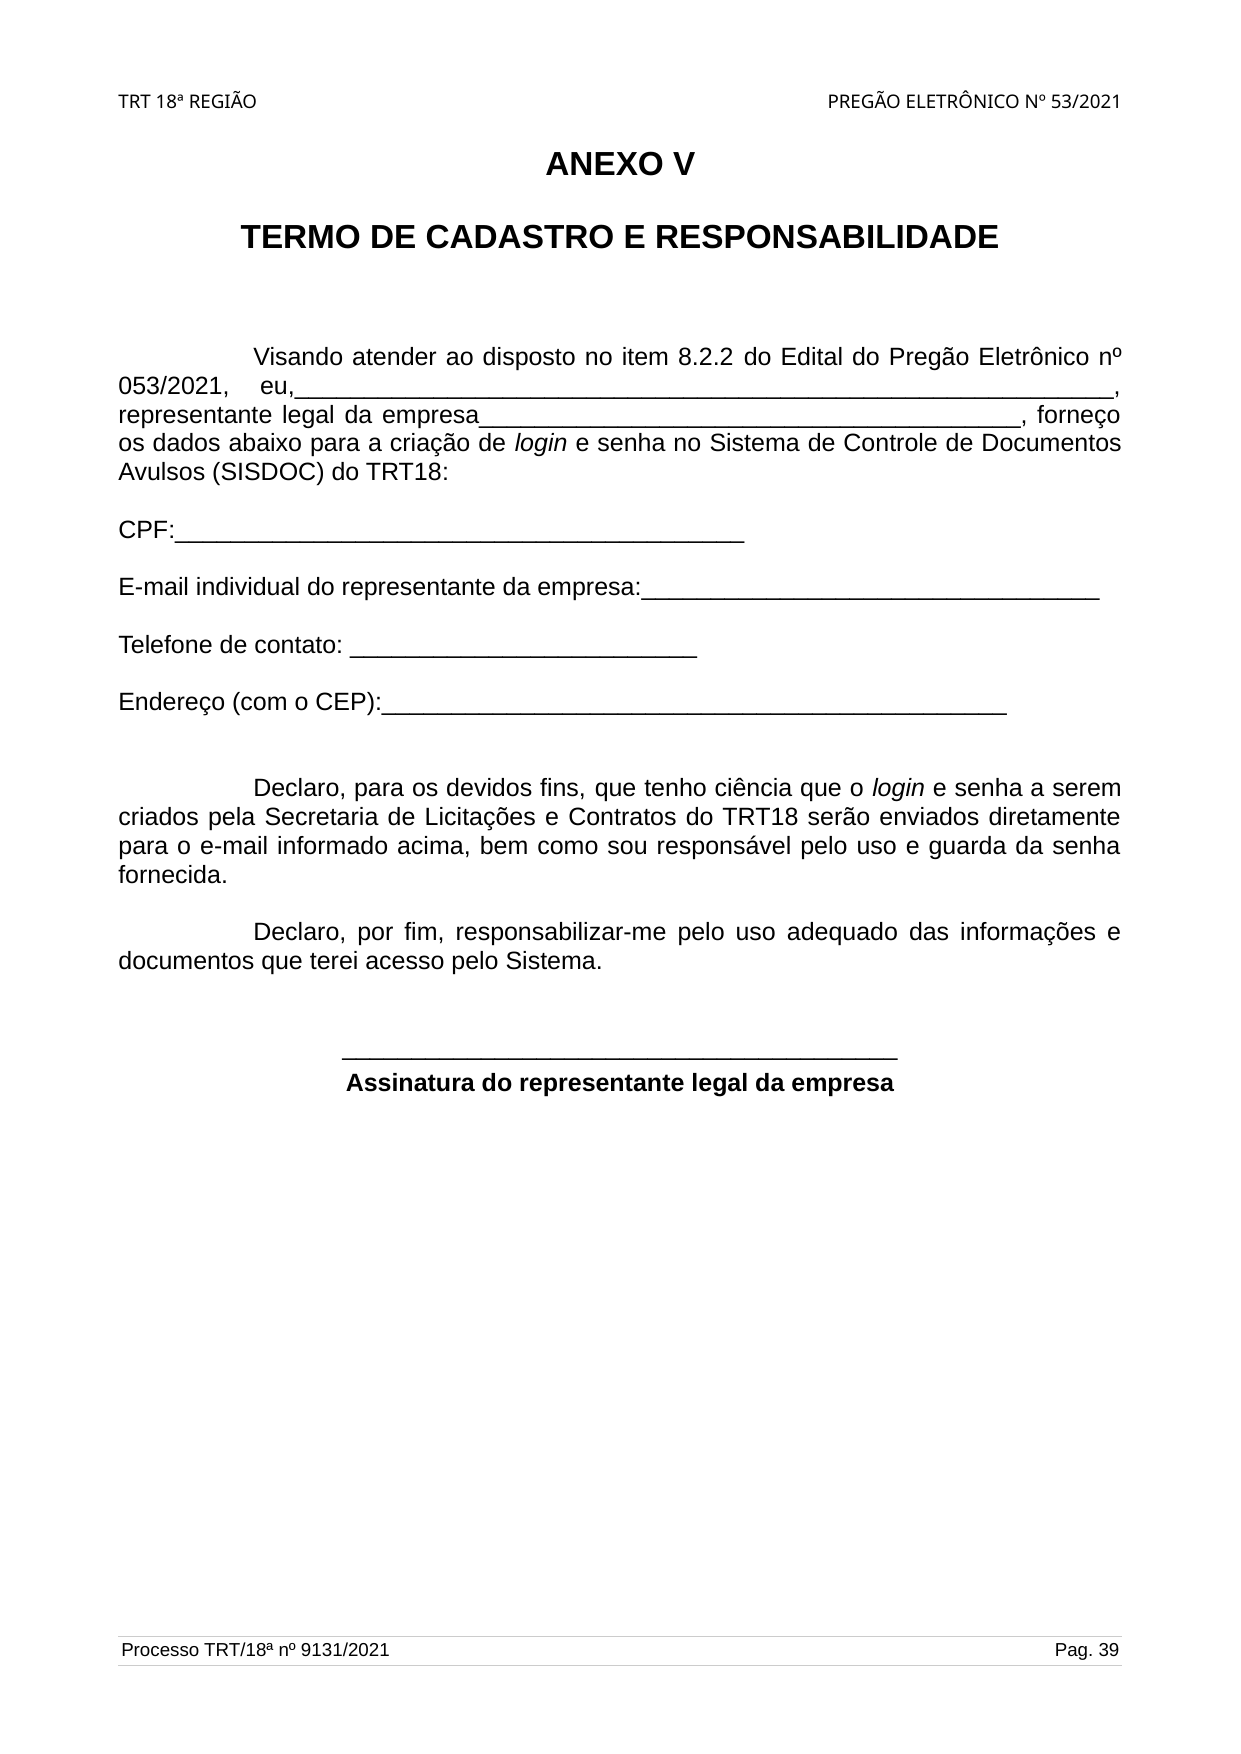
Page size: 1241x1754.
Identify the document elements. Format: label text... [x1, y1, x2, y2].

text Assinatura do representante legal da empresa [118, 1061, 1122, 1096]
text Endereço (com o CEP):_____________________________________________ [118, 687, 1122, 716]
text ________________________________________ [118, 1032, 1122, 1061]
text E-mail individual do representante da empresa:_________________________________ [118, 572, 1122, 601]
text Telefone de contato: _________________________ [118, 629, 1122, 658]
text CPF:_________________________________________ [118, 514, 1122, 543]
text Visando atender ao disposto no item 8.2.2 do Edital do Pregão Eletrônico nº 053/2021, eu,___________________________________________________________, representante legal da empresa_______________________________________, forneço os dados abaixo para a criação de login e senha no Sistema de Controle de Documentos Avulsos (SISDOC) do TRT18: [118, 342, 1122, 486]
text ANEXO V [118, 143, 1122, 182]
text Declaro, por fim, responsabilizar-me pelo uso adequado das informações e documentos que terei acesso pelo Sistema. [118, 917, 1122, 974]
text Declaro, para os devidos fins, que tenho ciência que o login e senha a serem criados pela Secretaria de Licitações e Contratos do TRT18 serão enviados diretamente para o e-mail informado acima, bem como sou responsável pelo uso e guarda da senha fornecida. [118, 773, 1122, 888]
text TERMO DE CADASTRO E RESPONSABILIDADE [118, 217, 1122, 256]
